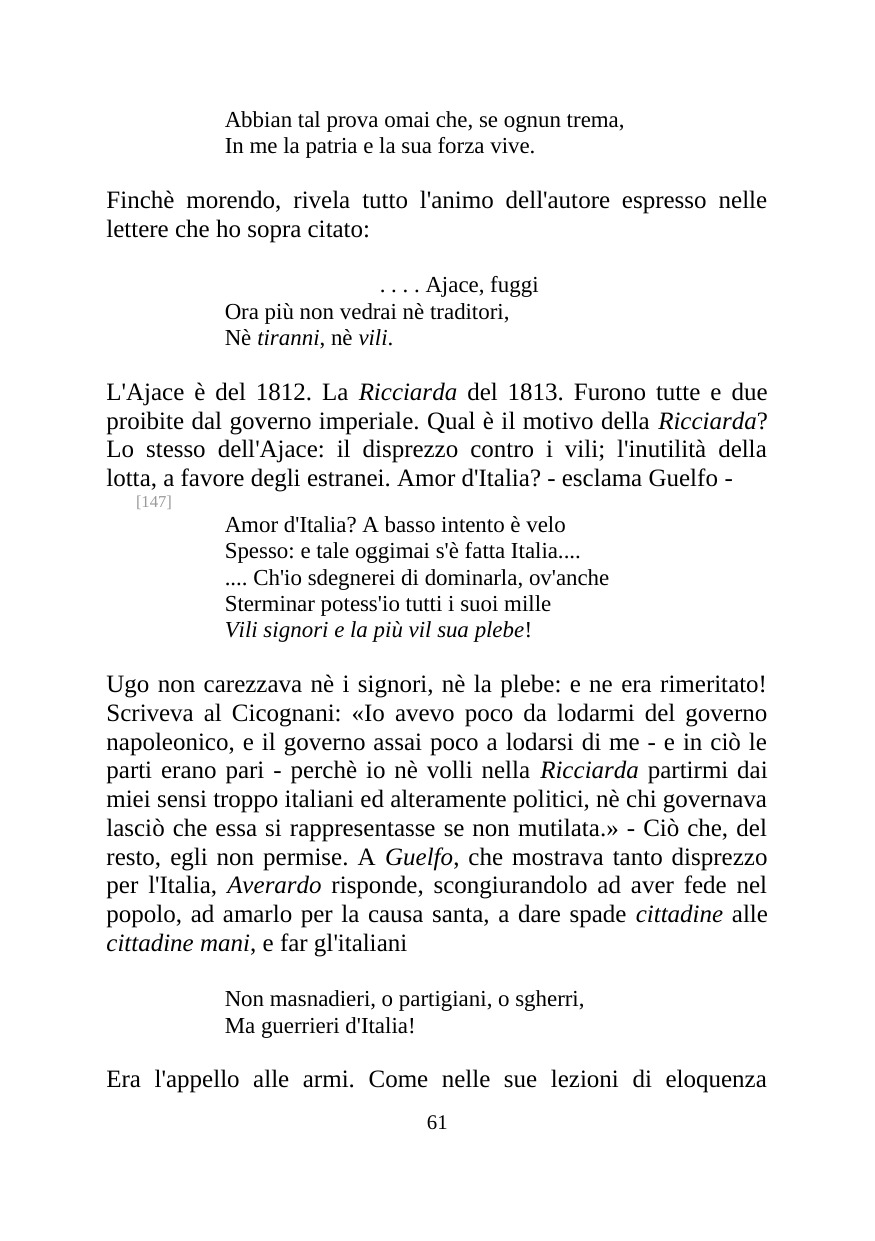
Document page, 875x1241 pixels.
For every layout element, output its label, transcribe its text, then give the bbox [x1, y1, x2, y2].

text Ugo non carezzava nè i signori, nè la plebe: e ne era rimeritato! Scriveva al Cicognani: «Io avevo poco da lodarmi del governo napoleonico, e il governo assai poco a lodarsi di me - e in ciò le parti erano pari - perchè io nè volli nella Ricciarda partirmi dai miei sensi troppo italiani ed alteramente politici, nè chi governava lasciò che essa si rappresentasse se non mutilata.» - Ciò che, del resto, egli non permise. A Guelfo, che mostrava tanto disprezzo per l'Italia, Averardo risponde, scongiurandolo ad aver fede nel popolo, ad amarlo per la causa santa, a dare spade cittadine alle cittadine mani, e far gl'italiani [106, 669, 768, 957]
text Ora più non vedrai nè traditori, [195, 298, 768, 324]
text Ma guerrieri d'Italia! [195, 1012, 768, 1038]
text Vili signori e la più vil sua plebe! [195, 617, 768, 643]
text Non masnadieri, o partigiani, o sgherri, [195, 986, 768, 1012]
text Era l'appello alle armi. Come nelle sue lezioni di eloquenza [106, 1064, 768, 1093]
text Nè tiranni, nè vili. [195, 324, 768, 351]
text . . . . Ajace, fuggi [350, 272, 768, 298]
text Sterminar potess'io tutti i suoi mille [195, 590, 768, 617]
text Abbian tal prova omai che, se ognun trema, [195, 106, 768, 133]
text Amor d'Italia? A basso intento è velo [195, 511, 768, 537]
text .... Ch'io sdegnerei di dominarla, ov'anche [195, 564, 768, 590]
text L'Ajace è del 1812. La Ricciarda del 1813. Furono tutte e due proibite dal governo imperiale. Qual è il motivo della Ricciarda? Lo stesso dell'Ajace: il disprezzo contro i vili; l'inutilità della lotta, a favore degli estranei. Amor d'Italia? - esclama Guelfo - [106, 377, 768, 492]
text [147] [106, 492, 136, 511]
text In me la patria e la sua forza vive. [195, 133, 768, 159]
text [147] [172, 492, 768, 511]
text Spesso: e tale oggimai s'è fatta Italia.... [195, 537, 768, 564]
text Finchè morendo, rivela tutto l'animo dell'autore espresso nelle lettere che ho sopra citato: [106, 185, 768, 243]
